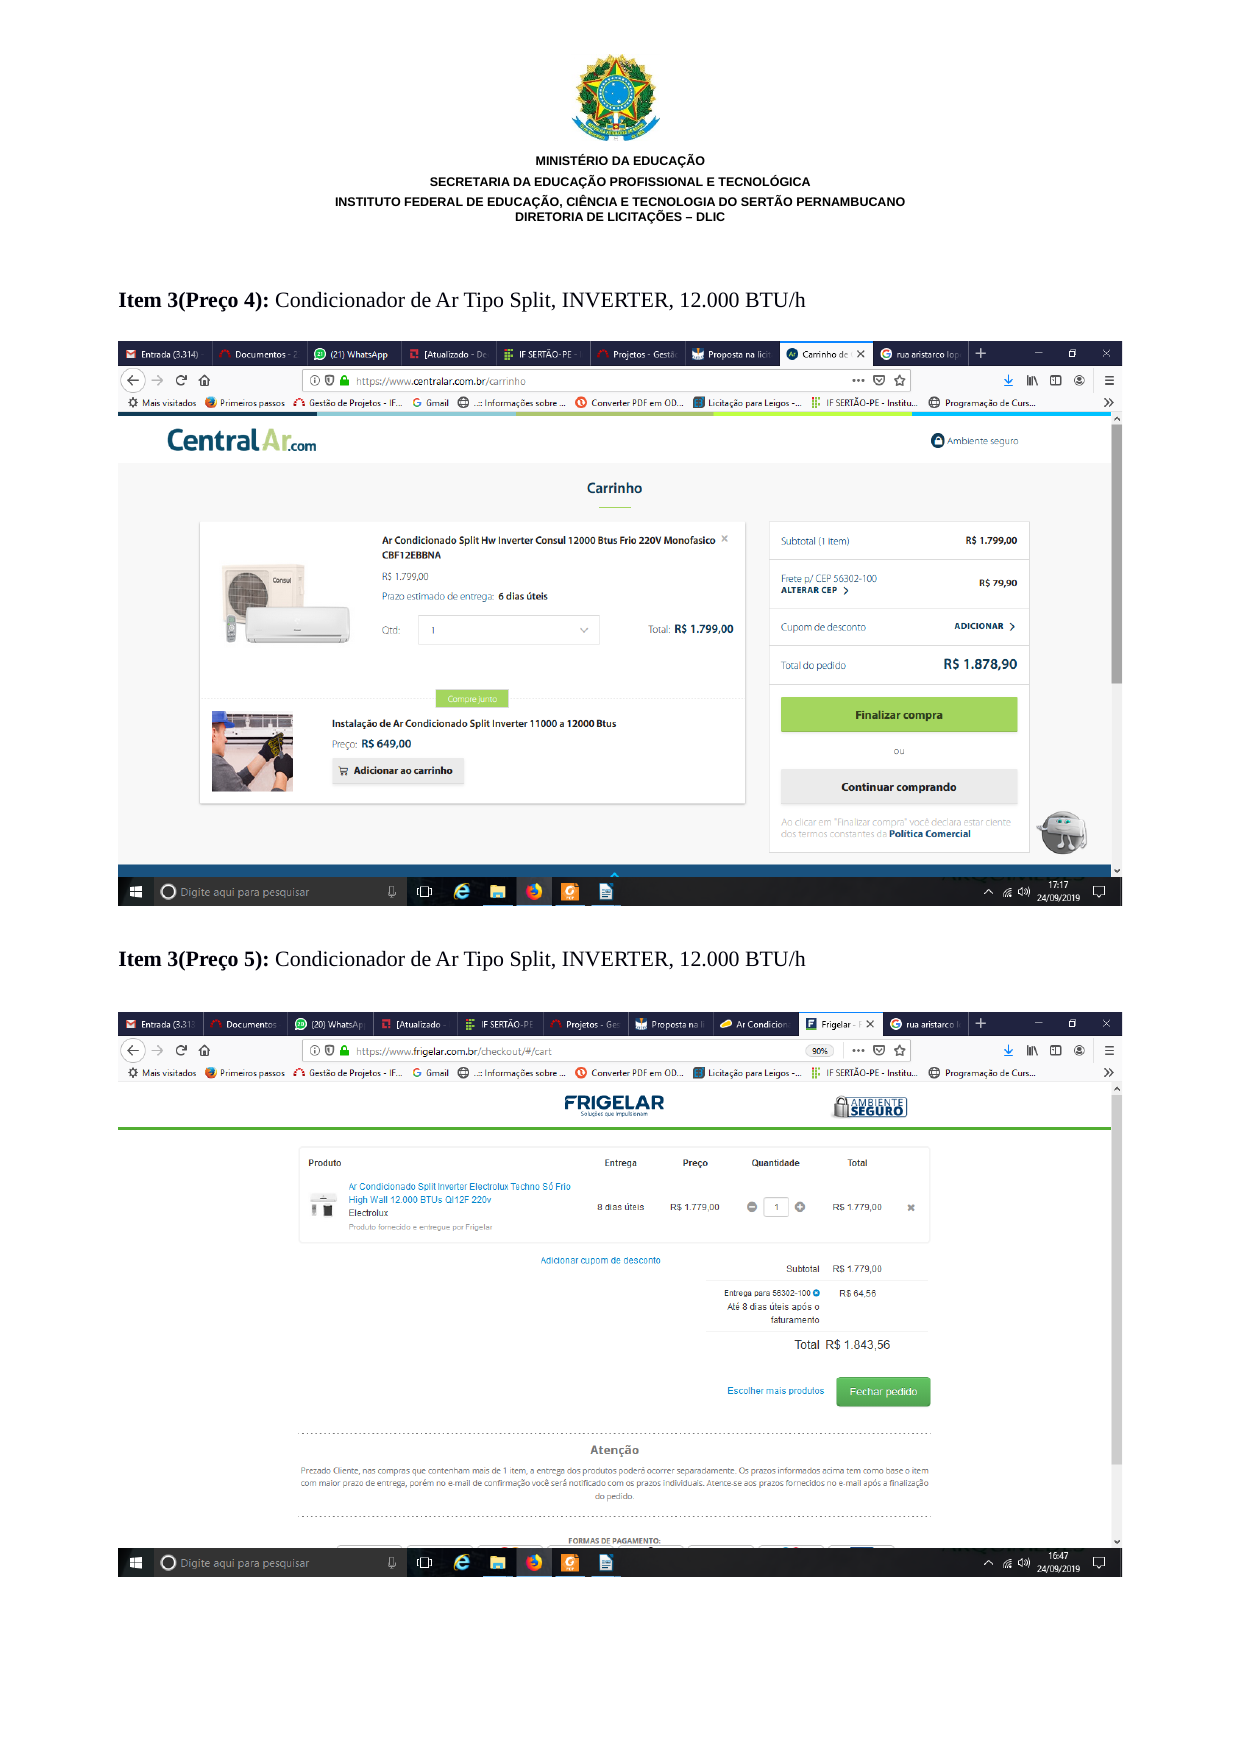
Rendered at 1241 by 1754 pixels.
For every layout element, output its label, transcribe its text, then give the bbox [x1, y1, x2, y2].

picture [571, 54, 660, 142]
text Item 3(Preço 5): Condicionador de Ar Tipo Split, INVERTER, 12.000 BTU/h [118, 946, 1122, 971]
text Item 3(Preço 4): Condicionador de Ar Tipo Split, INVERTER, 12.000 BTU/h [118, 287, 1122, 312]
picture [118, 341, 1123, 906]
picture [118, 1012, 1123, 1577]
